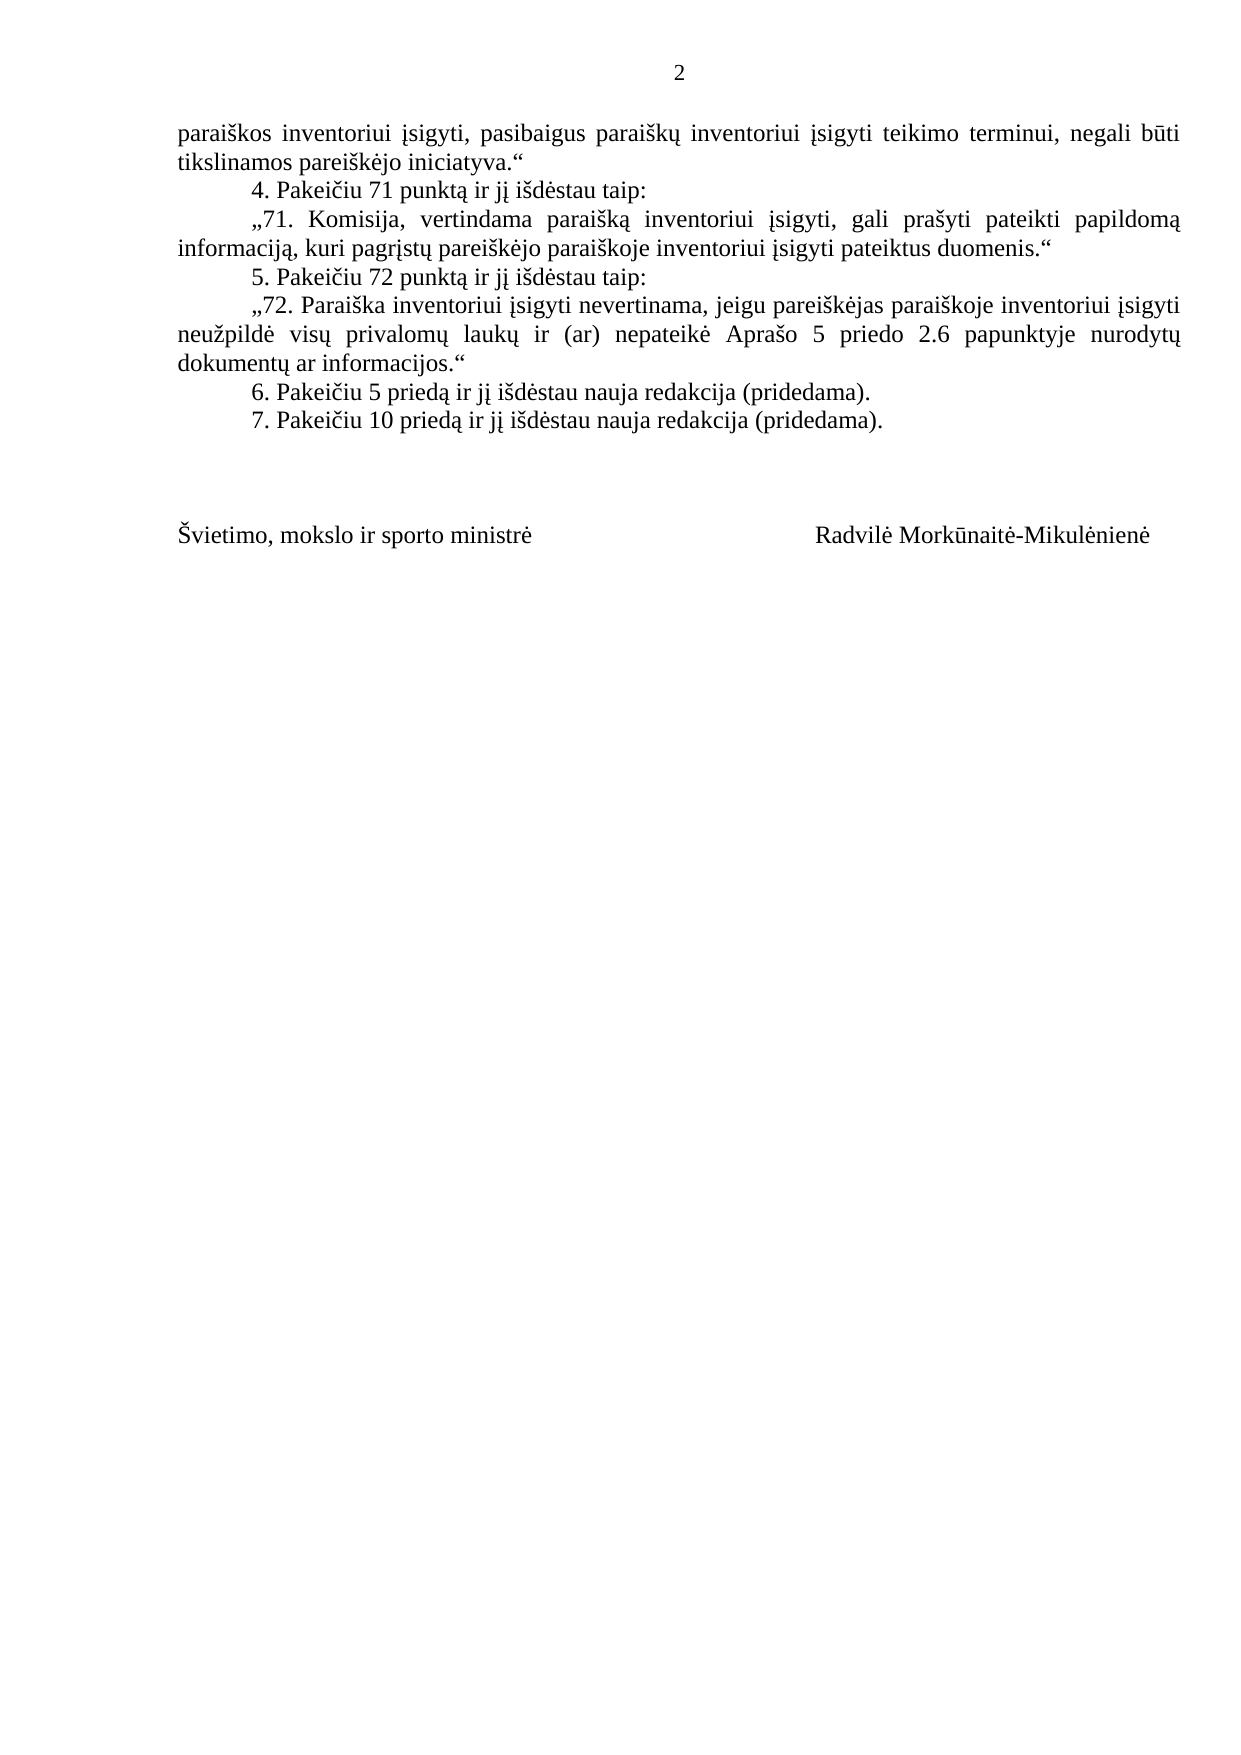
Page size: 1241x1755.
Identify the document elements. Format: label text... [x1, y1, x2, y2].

text „72. Paraiška inventoriui įsigyti nevertinama, jeigu pareiškėjas paraiškoje inventoriui įsigyti neužpildė visų privalomų laukų ir (ar) nepateikė Aprašo 5 priedo 2.6 papunktyje nurodytų dokumentų ar informacijos.“ [177, 291, 1181, 377]
text 7. Pakeičiu 10 priedą ir jį išdėstau nauja redakcija (pridedama). [177, 406, 1181, 434]
text 4. Pakeičiu 71 punktą ir jį išdėstau taip: [177, 176, 1181, 204]
text 6. Pakeičiu 5 priedą ir jį išdėstau nauja redakcija (pridedama). [177, 377, 1181, 406]
text paraiškos inventoriui įsigyti, pasibaigus paraiškų inventoriui įsigyti teikimo terminui, negali būti tikslinamos pareiškėjo iniciatyva.“ [177, 118, 1181, 176]
text 5. Pakeičiu 72 punktą ir jį išdėstau taip: [177, 262, 1181, 291]
text „71. Komisija, vertindama paraišką inventoriui įsigyti, gali prašyti pateikti papildomą informaciją, kuri pagrįstų pareiškėjo paraiškoje inventoriui įsigyti pateiktus duomenis.“ [177, 204, 1181, 262]
text Švietimo, mokslo ir sporto ministrė Radvilė Morkūnaitė-Mikulėnienė [177, 521, 1179, 549]
